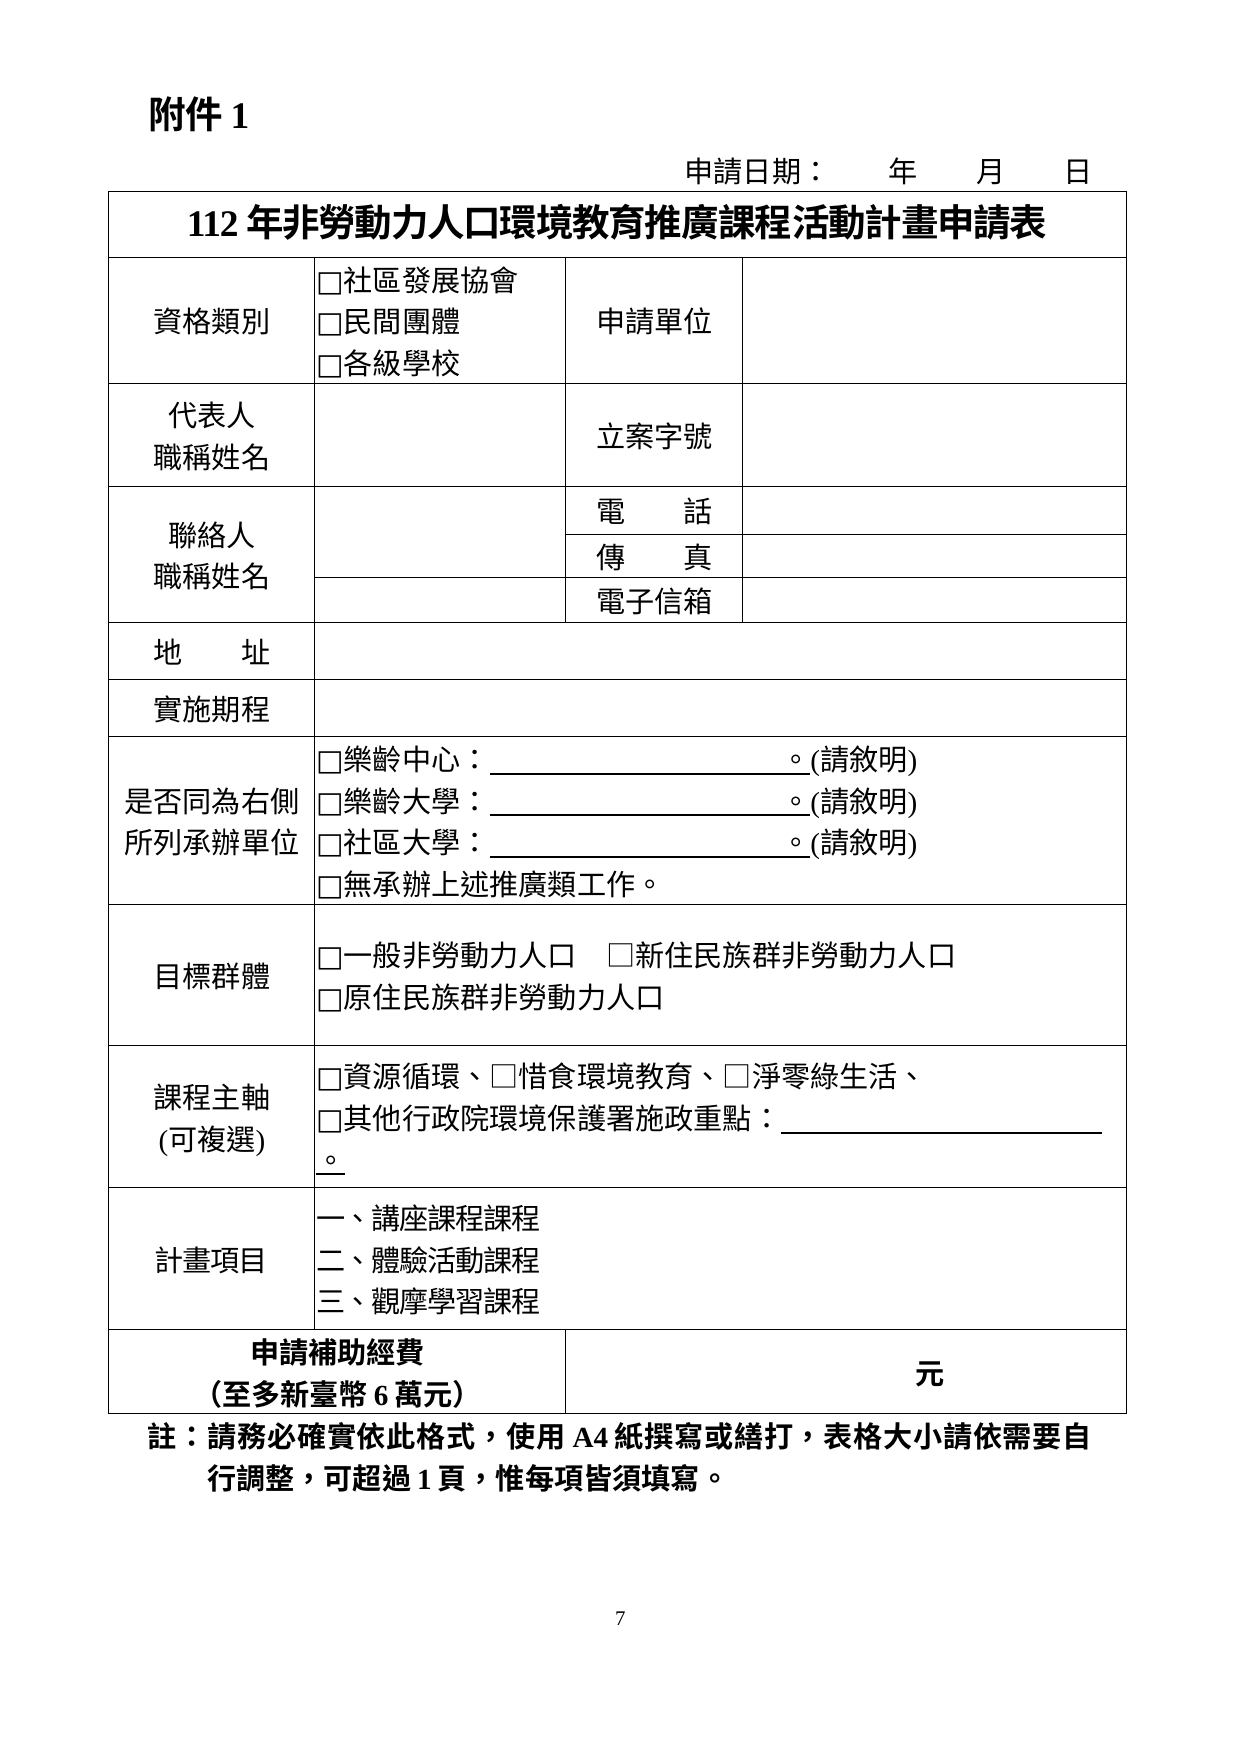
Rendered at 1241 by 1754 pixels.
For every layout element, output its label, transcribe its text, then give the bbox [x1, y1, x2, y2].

text 申請日期： 年 月 日 [148, 149, 1092, 191]
table_cell [1127, 534, 1132, 577]
text 註：請務必確實依此格式，使用A4紙撰寫或繕打，表格大小請依需要自行調整，可超過1頁，惟每項皆須填寫。 [148, 1414, 1092, 1498]
text 附件1 [148, 95, 1092, 136]
table_cell 目標群體 [109, 905, 314, 1045]
table_cell 一、講座課程課程 二、體驗活動課程 三、觀摩學習課程 [315, 1188, 1126, 1329]
table_cell 地 址 [109, 623, 314, 679]
table_cell [1127, 1187, 1132, 1329]
table_cell [1127, 904, 1132, 1045]
table_cell [1127, 1329, 1132, 1413]
table_cell 申請補助經費 （至多新臺幣6萬元） [109, 1330, 565, 1413]
table_cell □資源循環、□惜食環境教育、□淨零綠生活、 □其他行政院環境保護署施政重點： 。 [315, 1046, 1126, 1187]
table_cell [315, 487, 565, 577]
table_cell 代表人 職稱姓名 [109, 384, 314, 486]
table_cell □一般非勞動力人口 □新住民族群非勞動力人口 □原住民族群非勞動力人口 [315, 905, 1126, 1045]
table_cell [315, 578, 565, 622]
table_cell [1127, 577, 1132, 622]
table_cell 電子信箱 [566, 578, 742, 622]
table_cell 元 [566, 1330, 1126, 1413]
table_cell 是否同為右側所列承辦單位 [109, 737, 314, 904]
table_cell [1127, 679, 1132, 736]
table_header 112年非勞動力人口環境教育推廣課程活動計畫申請表 [109, 192, 1126, 257]
table_cell [743, 578, 1126, 622]
table_cell □樂齡中心： 。(請敘明) □樂齡大學： 。(請敘明) □社區大學： 。(請敘明) □無承辦上述推廣類工作。 [315, 737, 1126, 904]
table_cell [315, 623, 1126, 679]
table_cell [1127, 736, 1132, 904]
table_cell [743, 258, 1126, 383]
table_header [1127, 191, 1132, 257]
table_cell 實施期程 [109, 680, 314, 736]
table_cell [1127, 1045, 1132, 1187]
table_cell 申請單位 [566, 258, 742, 383]
table_cell [315, 680, 1126, 736]
table_cell [743, 487, 1126, 534]
table_cell 課程主軸 (可複選) [109, 1046, 314, 1187]
table_cell 立案字號 [566, 384, 742, 486]
table_cell [315, 384, 565, 486]
table_cell [1127, 622, 1132, 679]
table_cell 電 話 [566, 487, 742, 534]
table_cell 資格類別 [109, 258, 314, 383]
table_cell 計畫項目 [109, 1188, 314, 1329]
table_cell □社區發展協會 □民間團體 □各級學校 [315, 258, 565, 383]
table_cell [1127, 257, 1132, 486]
table_cell 聯絡人 職稱姓名 [109, 487, 314, 622]
table_cell 傳 真 [566, 535, 742, 577]
table_cell [1127, 486, 1132, 534]
table_cell [743, 535, 1126, 577]
table_cell [743, 384, 1126, 486]
